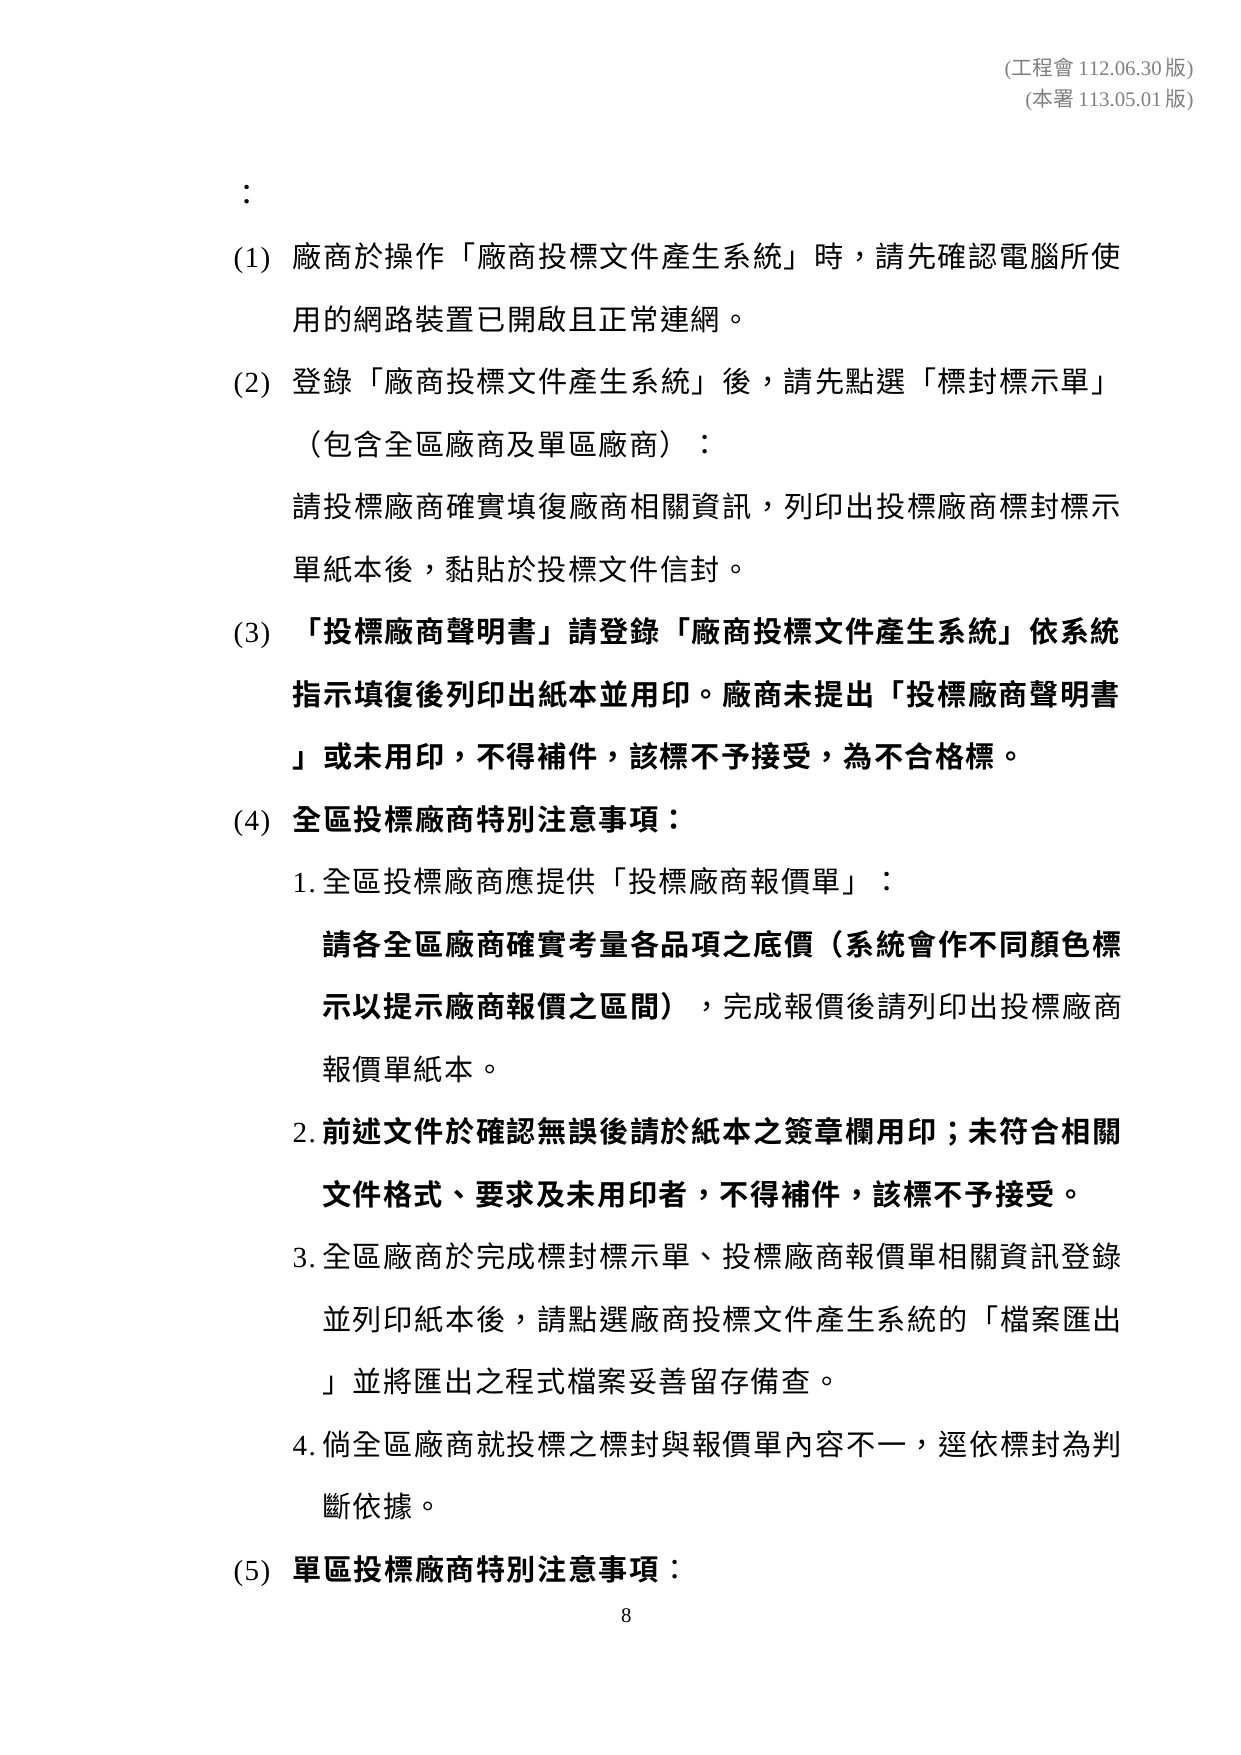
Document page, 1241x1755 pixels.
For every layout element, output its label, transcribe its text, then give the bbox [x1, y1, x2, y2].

list 單區投標廠商特別注意事項： [233, 1526, 1122, 1588]
list 全區廠商於完成標封標示單、投標廠商報價單相關資訊登錄並列印紙本後，請點選廠商投標文件產生系統的「檔案匯出」並將匯出之程式檔案妥善留存備查。 [292, 1213, 1122, 1401]
list 全區投標廠商特別注意事項： [233, 776, 1122, 838]
text ： [232, 151, 1122, 213]
list 前述文件於確認無誤後請於紙本之簽章欄用印；未符合相關文件格式、要求及未用印者，不得補件，該標不予接受。 [292, 1088, 1122, 1213]
list 廠商於操作「廠商投標文件產生系統」時，請先確認電腦所使用的網路裝置已開啟且正常連網。 [233, 213, 1122, 338]
text 請各全區廠商確實考量各品項之底價（系統會作不同顏色標示以提示廠商報價之區間），完成報價後請列印出投標廠商報價單紙本。 [322, 901, 1122, 1088]
list 登錄「廠商投標文件產生系統」後，請先點選「標封標示單」（包含全區廠商及單區廠商）： [233, 338, 1122, 463]
list 倘全區廠商就投標之標封與報價單內容不一，逕依標封為判斷依據。 [292, 1401, 1122, 1526]
text 請投標廠商確實填復廠商相關資訊，列印出投標廠商標封標示單紙本後，黏貼於投標文件信封。 [292, 463, 1122, 588]
list 全區投標廠商應提供「投標廠商報價單」： [292, 838, 1122, 901]
list 「投標廠商聲明書」請登錄「廠商投標文件產生系統」依系統指示填復後列印出紙本並用印。廠商未提出「投標廠商聲明書」或未用印，不得補件，該標不予接受，為不合格標。 [233, 588, 1122, 776]
